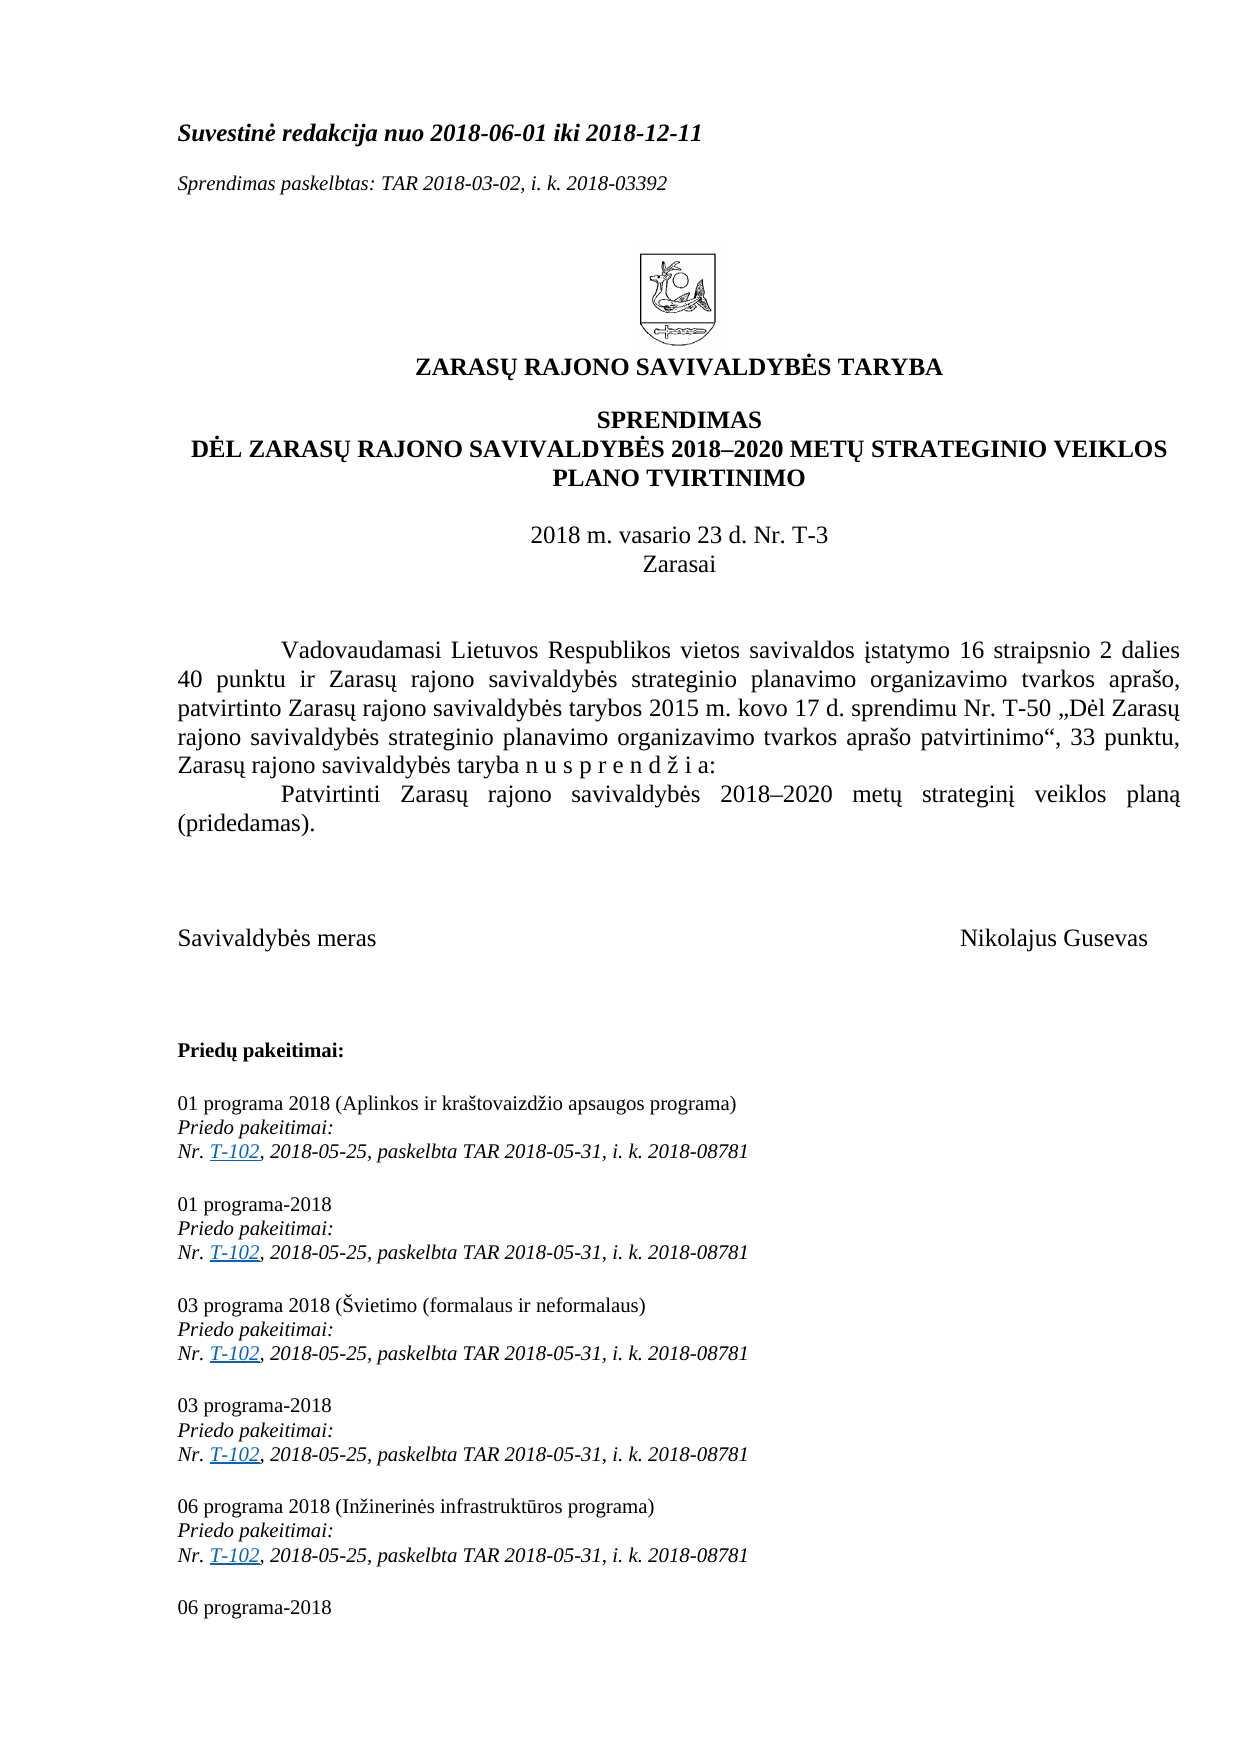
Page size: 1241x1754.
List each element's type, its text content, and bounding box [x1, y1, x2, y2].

text Priedo pakeitimai: [177, 1417, 1181, 1442]
text Zarasai [177, 549, 1181, 578]
text Priedo pakeitimai: [177, 1518, 1181, 1542]
text 2018 m. vasario 23 d. Nr. T-3 [177, 520, 1181, 549]
text Nr. T-102, 2018-05-25, paskelbta TAR 2018-05-31, i. k. 2018-08781 [177, 1542, 1181, 1567]
text SPRENDIMAS [177, 405, 1181, 434]
text Zarasų rajono savivaldybės taryba [177, 352, 1181, 381]
text Savivaldybės meras Nikolajus Gusevas [177, 923, 1181, 952]
text 06 programa-2018 [177, 1595, 1181, 1619]
text Nr. T-102, 2018-05-25, paskelbta TAR 2018-05-31, i. k. 2018-08781 [177, 1139, 1181, 1163]
text Priedų pakeitimai: [177, 1038, 1181, 1062]
text Nr. T-102, 2018-05-25, paskelbta TAR 2018-05-31, i. k. 2018-08781 [177, 1442, 1181, 1466]
text Nr. T-102, 2018-05-25, paskelbta TAR 2018-05-31, i. k. 2018-08781 [177, 1240, 1181, 1264]
text Suvestinė redakcija nuo 2018-06-01 iki 2018-12-11 [177, 118, 1181, 147]
text Priedo pakeitimai: [177, 1216, 1181, 1240]
text Patvirtinti Zarasų rajono savivaldybės 2018–2020 metų strateginį veiklos planą (pridedamas). [177, 779, 1181, 837]
text 01 programa 2018 (Aplinkos ir kraštovaizdžio apsaugos programa) [177, 1091, 1181, 1115]
text Priedo pakeitimai: [177, 1115, 1181, 1139]
text 01 programa-2018 [177, 1192, 1181, 1216]
text 03 programa 2018 (Švietimo (formalaus ir neformalaus) [177, 1292, 1181, 1317]
text DĖL ZARASŲ RAJONO SAVIVALDYBĖS 2018–2020 metų STRATEGINIO VEIKLOS PLANO TVIRTINIMO [177, 434, 1181, 492]
text Nr. T-102, 2018-05-25, paskelbta TAR 2018-05-31, i. k. 2018-08781 [177, 1341, 1181, 1365]
text 03 programa-2018 [177, 1393, 1181, 1417]
text Sprendimas paskelbtas: TAR 2018-03-02, i. k. 2018-03392 [177, 171, 1181, 195]
text Priedo pakeitimai: [177, 1317, 1181, 1341]
text 06 programa 2018 (Inžinerinės infrastruktūros programa) [177, 1494, 1181, 1518]
text Vadovaudamasi Lietuvos Respublikos vietos savivaldos įstatymo 16 straipsnio 2 dalies 40 punktu ir Zarasų rajono savivaldybės strateginio planavimo organizavimo tvarkos aprašo, patvirtinto Zarasų rajono savivaldybės tarybos 2015 m. kovo 17 d. sprendimu Nr. T-50 „Dėl Zarasų rajono savivaldybės strateginio planavimo organizavimo tvarkos aprašo patvirtinimo“, 33 punktu, Zarasų rajono savivaldybės taryba n u s p r e n d ž i a: [177, 635, 1181, 779]
